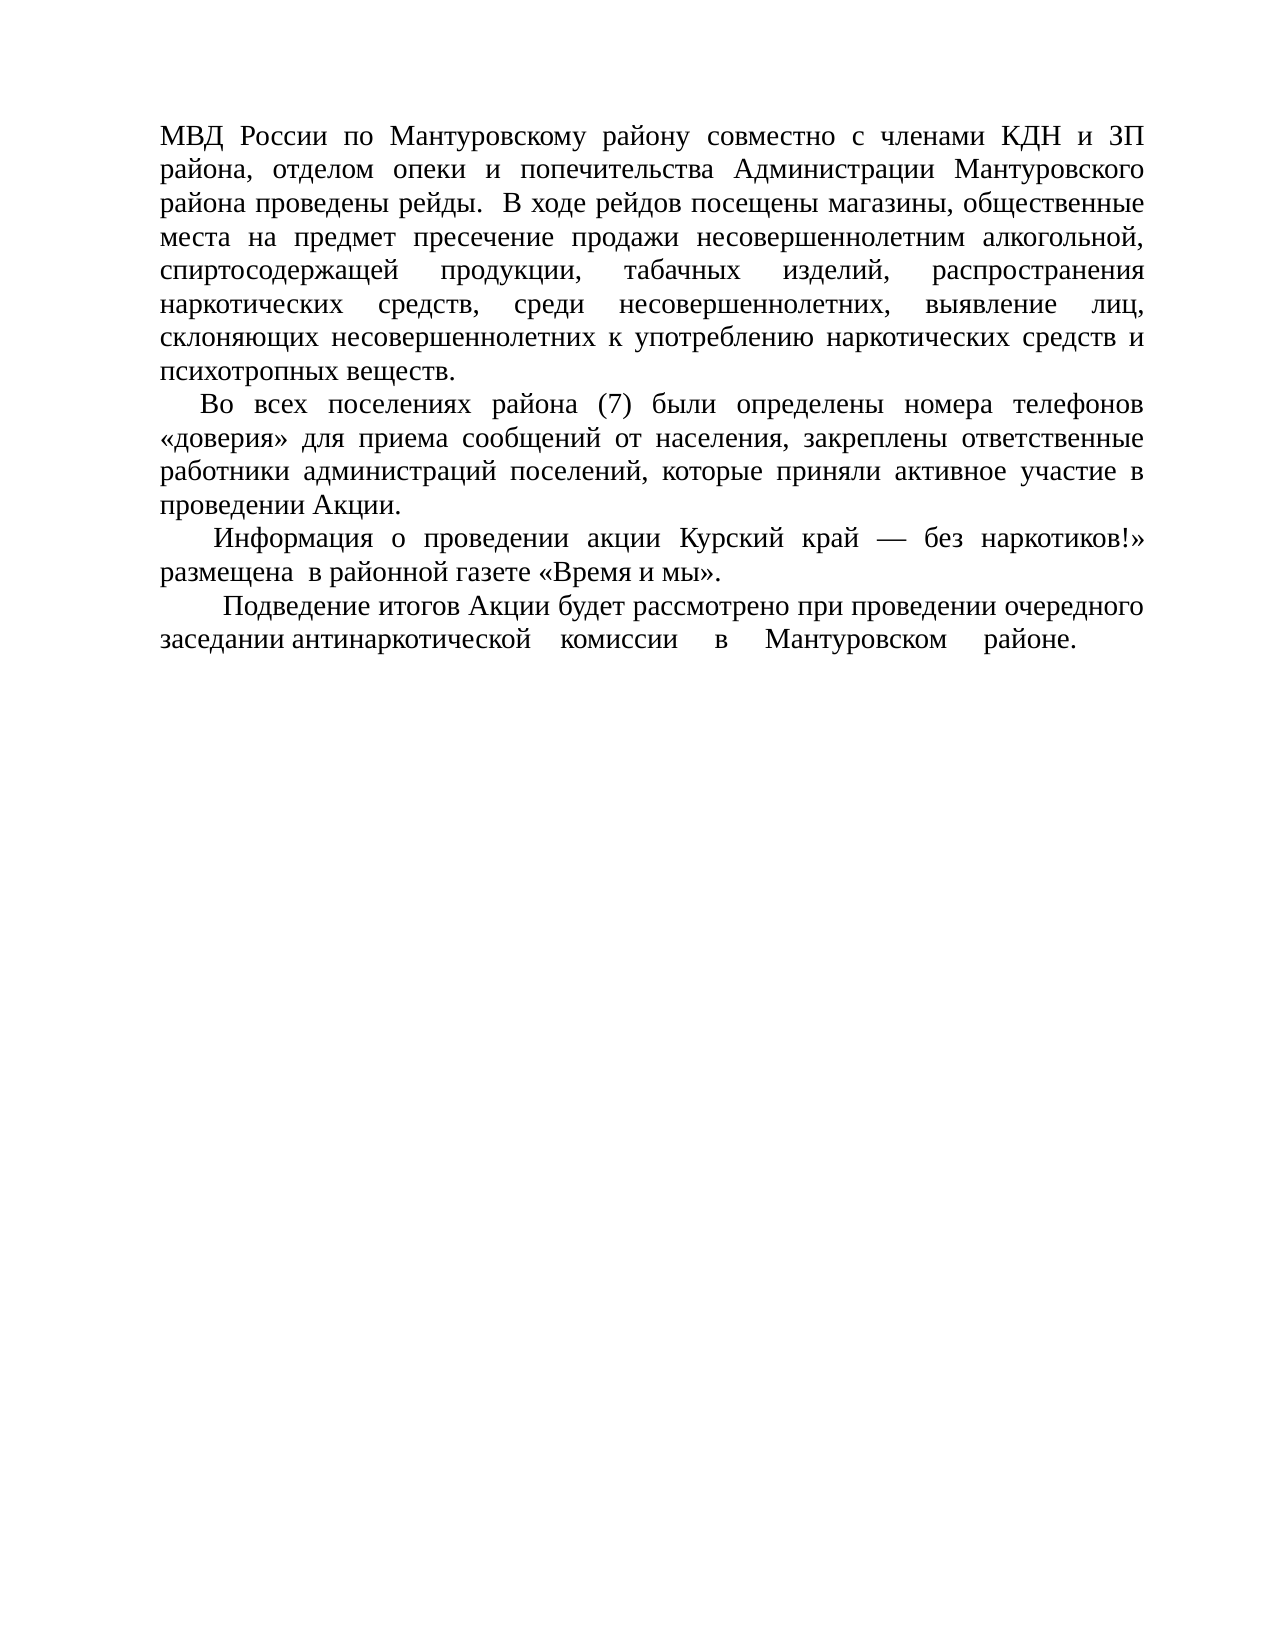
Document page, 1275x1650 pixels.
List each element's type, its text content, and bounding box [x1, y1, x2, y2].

text Во всех поселениях района (7) были определены номера телефонов «доверия» для приема сообщений от населения, закреплены ответственные работники администраций поселений, которые приняли активное участие в проведении Акции. [159, 386, 1145, 521]
text Подведение итогов Акции будет рассмотрено при проведении очередного заседании антинаркотической комиссии в Мантуровском районе. [159, 588, 1145, 655]
text МВД России по Мантуровскому району совместно с членами КДН и ЗП района, отделом опеки и попечительства Администрации Мантуровского района проведены рейды. В ходе рейдов посещены магазины, общественные места на предмет пресечение продажи несовершеннолетним алкогольной, спиртосодержащей продукции, табачных изделий, распространения наркотических средств, среди несовершеннолетних, выявление лиц, склоняющих несовершеннолетних к употреблению наркотических средств и психотропных веществ. [159, 118, 1145, 386]
text Информация о проведении акции Курский край — без наркотиков!» размещена в районной газете «Время и мы». [159, 521, 1145, 588]
